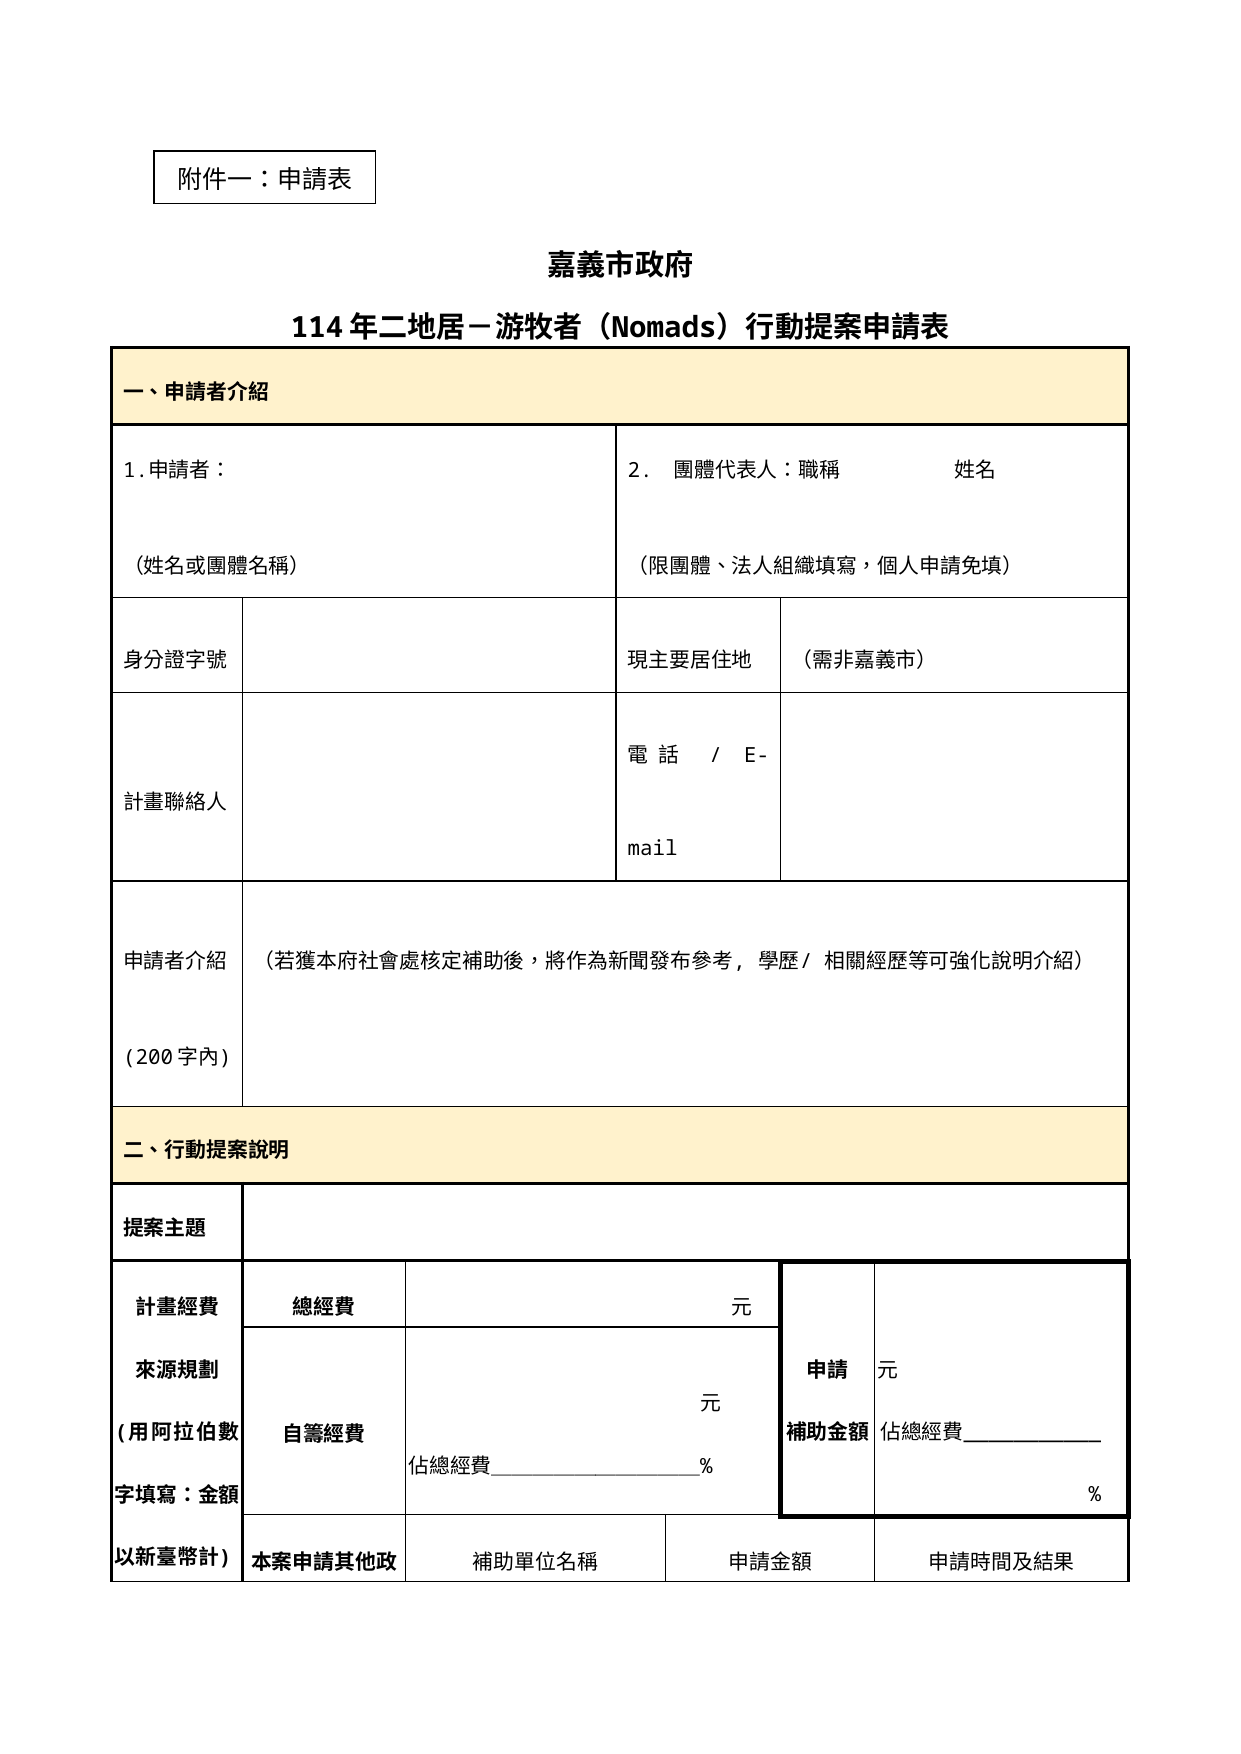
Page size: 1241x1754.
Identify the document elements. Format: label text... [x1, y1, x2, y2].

table_cell 元 佔總經費___________% [875, 1264, 1126, 1514]
table_cell 元 佔總經費＿＿＿＿＿＿＿＿＿＿% [406, 1328, 778, 1514]
text 附件一：申請表 [170, 159, 360, 195]
table_cell 提案主題 [113, 1185, 241, 1259]
table_cell （若獲本府社會處核定補助後，將作為新聞發布參考, 學歷/ 相關經歷等可強化說明介紹） [243, 882, 1127, 1106]
table_cell 申請者介紹 (200字內) [113, 882, 242, 1106]
table_cell 總經費 [244, 1262, 405, 1326]
table_cell 元 [406, 1262, 778, 1326]
text 嘉義市政府 [187, 221, 1053, 283]
text 114年二地居－游牧者（Nomads）行動提案申請表 [187, 283, 1053, 346]
text [155, 152, 375, 203]
table_cell 二、行動提案說明 [113, 1107, 1127, 1182]
table_cell 補助單位名稱 [406, 1515, 665, 1581]
table_cell 申請 補助金額 [783, 1264, 874, 1514]
table_cell 申請金額 [666, 1515, 874, 1581]
table_cell 現主要居住地 [617, 598, 780, 692]
table_cell 1.申請者： （姓名或團體名稱） [113, 426, 615, 597]
table_cell 本案申請其他政 [244, 1515, 405, 1581]
table_cell [243, 693, 615, 880]
table_cell [781, 693, 1127, 880]
table_cell 計畫聯絡人 [113, 693, 242, 880]
table_cell 申請時間及結果 [875, 1519, 1127, 1581]
table_cell [243, 598, 615, 692]
table_cell （需非嘉義市） [781, 598, 1127, 692]
table_header 一、申請者介紹 [113, 349, 1127, 423]
table_cell [244, 1185, 1127, 1259]
table_cell 2. 團體代表人：職稱 姓名 （限團體、法人組織填寫，個人申請免填） [617, 426, 1127, 597]
table_cell 身分證字號 [113, 598, 242, 692]
table_cell 電話 / E-mail [617, 693, 780, 880]
table_cell 計畫經費 來源規劃 (用阿拉伯數字填寫：金額以新臺幣計) [113, 1262, 241, 1581]
table_cell 自籌經費 [244, 1328, 405, 1514]
